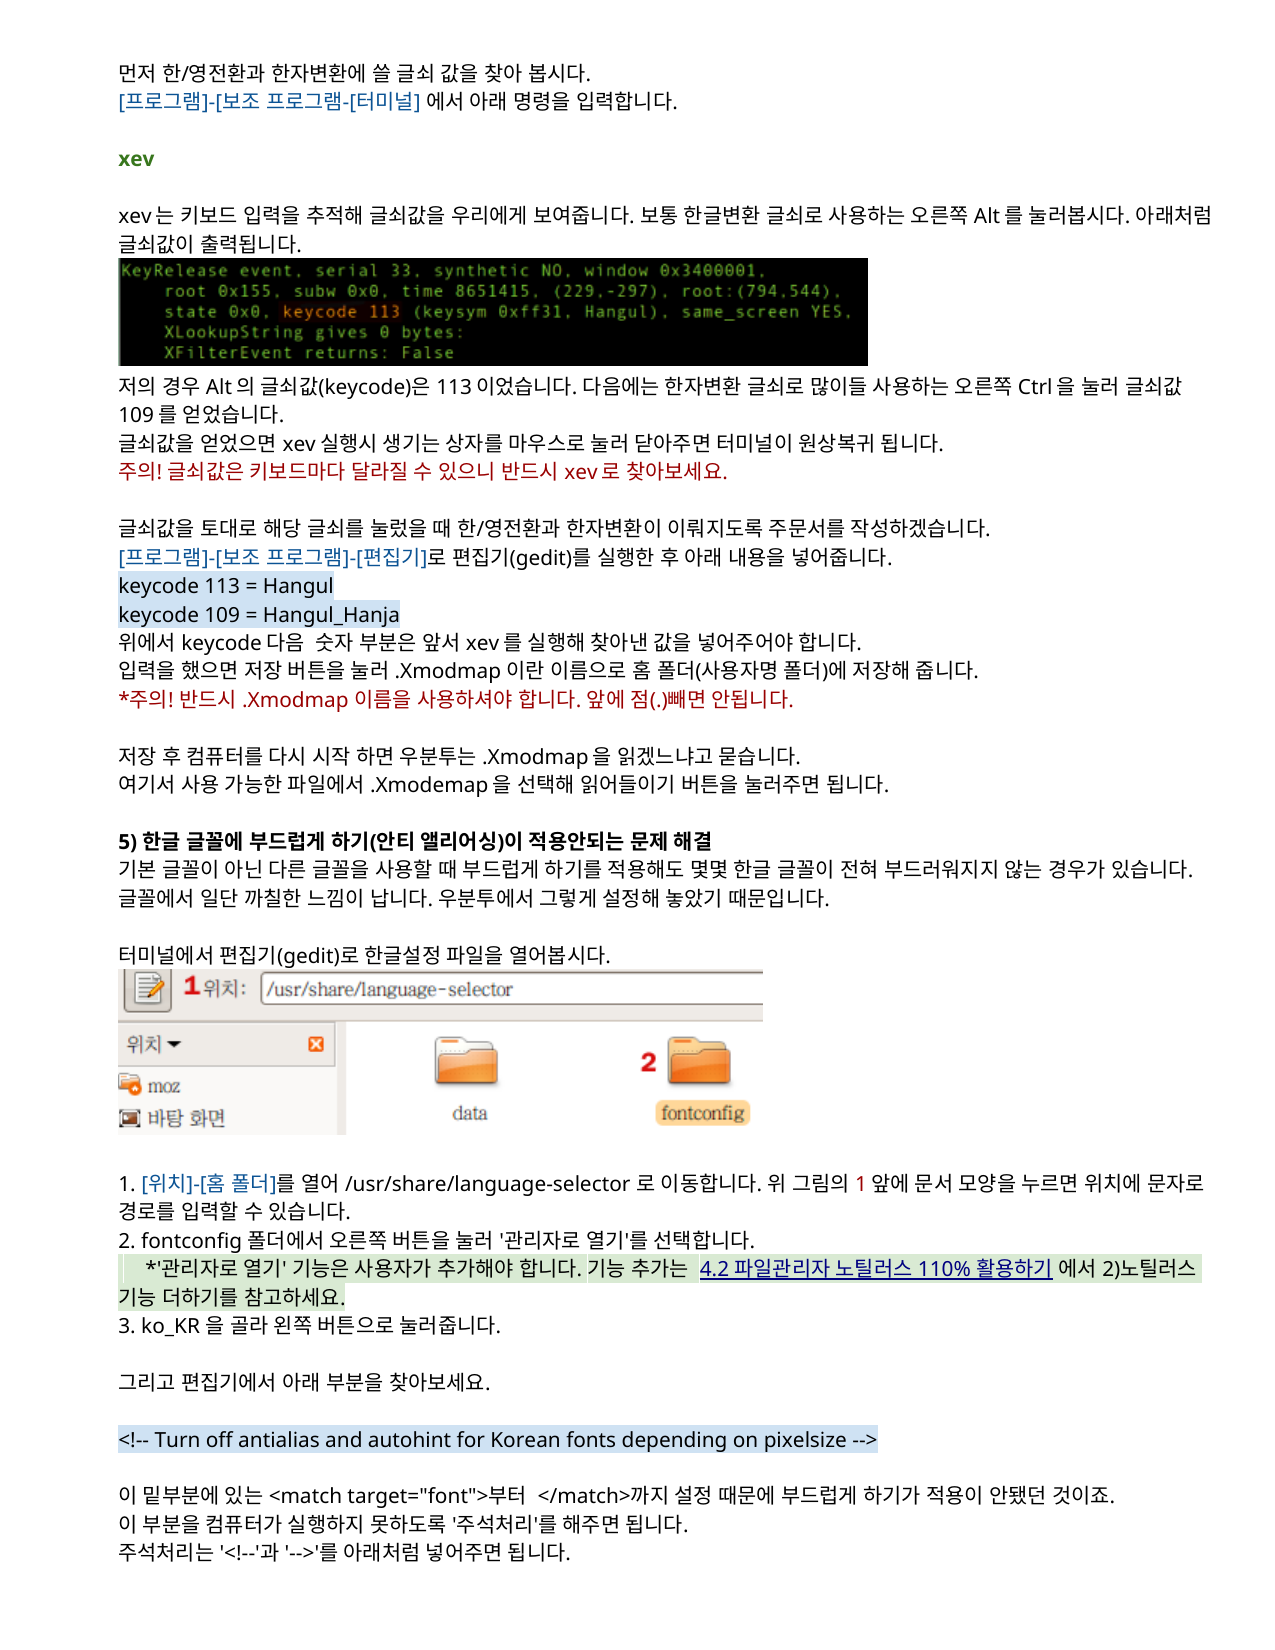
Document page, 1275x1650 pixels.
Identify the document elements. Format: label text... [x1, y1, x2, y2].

text 1. [위치]-[홈 폴더]를 열어 /usr/share/language-selector 로 이동합니다. 위 그림의 1앞에 문서 모양을 누르면 위치에 문자로 경로를 입력할 수 있습니다. 2. fontconfig 폴더에서 오른쪽 버튼을 눌러 '관리자로 열기'를 선택합니다. *'관리자로 열기' 기능은 사용자가 추가해야 합니다. 기능 추가는 4.2 파일관리자 노틸러스 110% 활용하기 에서 2)노틸러스 기능 더하기를 참고하세요. 3. ko_KR 을 골라 왼쪽 버튼으로 눌러줍니다. 그리고 편집기에서 아래 부분을 찾아보세요. <!-- Turn off antialias and autohint for Korean fonts depending on pixelsize --> 이 밑부분에 있는 <match target="font">부터 </match>까지 설정 때문에 부드럽게 하기가 적용이 안됐던 것이죠. 이 부분을 컴퓨터가 실행하지 못하도록 '주석처리'를 해주면 됩니다. 주석처리는 '<!--'과 '-->'를 아래처럼 넣어주면 됩니다. [118, 1140, 1216, 1567]
picture [118, 969, 763, 1135]
picture [118, 258, 868, 366]
text 먼저 한/영전환과 한자변환에 쓸 글쇠 값을 찾아 봅시다. [프로그램]-[보조 프로그램-[터미널] 에서 아래 명령을 입력합니다. xev xev는 키보드 입력을 추적해 글쇠값을 우리에게 보여줍니다. 보통 한글변환 글쇠로 사용하는 오른쪽 Alt를 눌러봅시다. 아래처럼 글쇠값이 출력됩니다. [118, 59, 1216, 258]
text 저의 경우 Alt의 글쇠값(keycode)은 113이었습니다. 다음에는 한자변환 글쇠로 많이들 사용하는 오른쪽 Ctrl을 눌러 글쇠값 109를 얻었습니다. 글쇠값을 얻었으면 xev실행시 생기는 상자를 마우스로 눌러 닫아주면 터미널이 원상복귀 됩니다. 주의! 글쇠값은 키보드마다 달라질 수 있으니 반드시 xev로 찾아보세요. 글쇠값을 토대로 해당 글쇠를 눌렀을 때 한/영전환과 한자변환이 이뤄지도록 주문서를 작성하겠습니다. [프로그램]-[보조 프로그램]-[편집기]로 편집기(gedit)를 실행한 후 아래 내용을 넣어줍니다. keycode 113 = Hangul keycode 109 = Hangul_Hanja 위에서 keycode다음 숫자 부분은 앞서 xev를 실행해 찾아낸 값을 넣어주어야 합니다. 입력을 했으면 저장 버튼을 눌러 .Xmodmap 이란 이름으로 홈 폴더(사용자명 폴더)에 저장해 줍니다. *주의! 반드시 .Xmodmap 이름을 사용하셔야 합니다. 앞에 점(.)빼면 안됩니다. 저장 후 컴퓨터를 다시 시작 하면 우분투는 .Xmodmap을 읽겠느냐고 묻습니다. 여기서 사용 가능한 파일에서 .Xmodemap을 선택해 읽어들이기 버튼을 눌러주면 됩니다. 5) 한글 글꼴에 부드럽게 하기(안티 앨리어싱)이 적용안되는 문제 해결 기본 글꼴이 아닌 다른 글꼴을 사용할 때 부드럽게 하기를 적용해도 몇몇 한글 글꼴이 전혀 부드러워지지 않는 경우가 있습니다. 글꼴에서 일단 까칠한 느낌이 납니다. 우분투에서 그렇게 설정해 놓았기 때문입니다. 터미널에서 편집기(gedit)로 한글설정 파일을 열어봅시다. [118, 372, 1216, 969]
